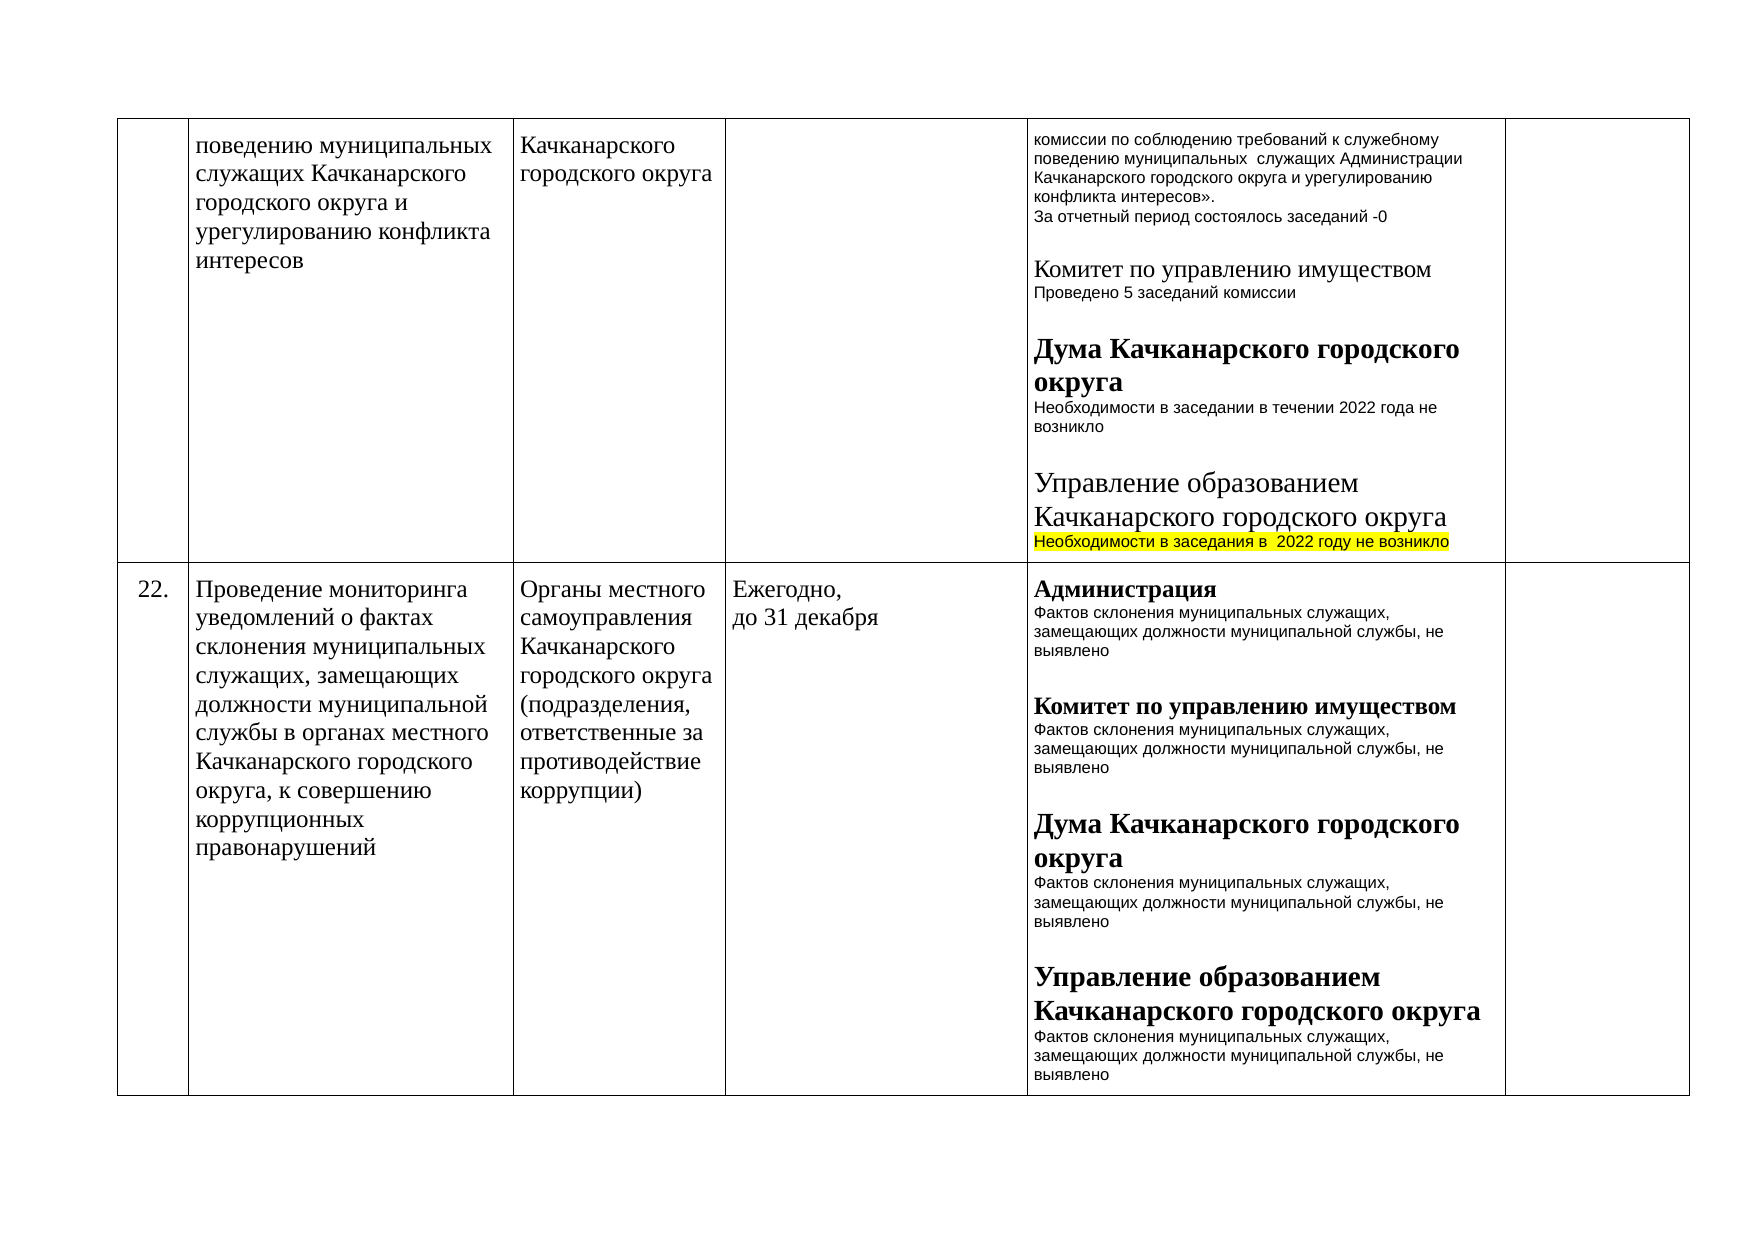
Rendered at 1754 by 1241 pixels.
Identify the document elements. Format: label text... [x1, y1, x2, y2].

table_cell [726, 119, 1027, 562]
table_cell [118, 119, 188, 562]
table_cell Проведение мониторинга уведомлений о фактах склонения муниципальных служащих, замещающих должности муниципальной службы в органах местного Качканарского городского округа, к совершению коррупционных правонарушений [189, 563, 513, 1095]
table_cell комиссии по соблюдению требований к служебному поведению муниципальных служащих Администрации Качканарского городского округа и урегулированию конфликта интересов». За отчетный период состоялось заседаний -0 Комитет по управлению имуществом Проведено 5 заседаний комиссии Дума Качканарского городского округа Необходимости в заседании в течении 2022 года не возникло Управление образованием Качканарского городского округа Необходимости в заседания в 2022 году не возникло [1028, 119, 1505, 562]
table_cell [1506, 119, 1689, 562]
table_cell Качканарского городского округа [514, 119, 725, 562]
table_cell 22. [118, 563, 188, 1095]
table_cell поведению муниципальных служащих Качканарского городского округа и урегулированию конфликта интересов [189, 119, 513, 562]
table_cell [1506, 563, 1689, 1095]
table_cell Органы местного самоуправления Качканарского городского округа (подразделения, ответственные за противодействие коррупции) [514, 563, 725, 1095]
table_cell Ежегодно, до 31 декабря [726, 563, 1027, 1095]
table_cell Администрация Фактов склонения муниципальных служащих, замещающих должности муниципальной службы, не выявлено Комитет по управлению имуществом Фактов склонения муниципальных служащих, замещающих должности муниципальной службы, не выявлено Дума Качканарского городского округа Фактов склонения муниципальных служащих, замещающих должности муниципальной службы, не выявлено Управление образованием Качканарского городского округа Фактов склонения муниципальных служащих, замещающих должности муниципальной службы, не выявлено [1028, 563, 1505, 1095]
